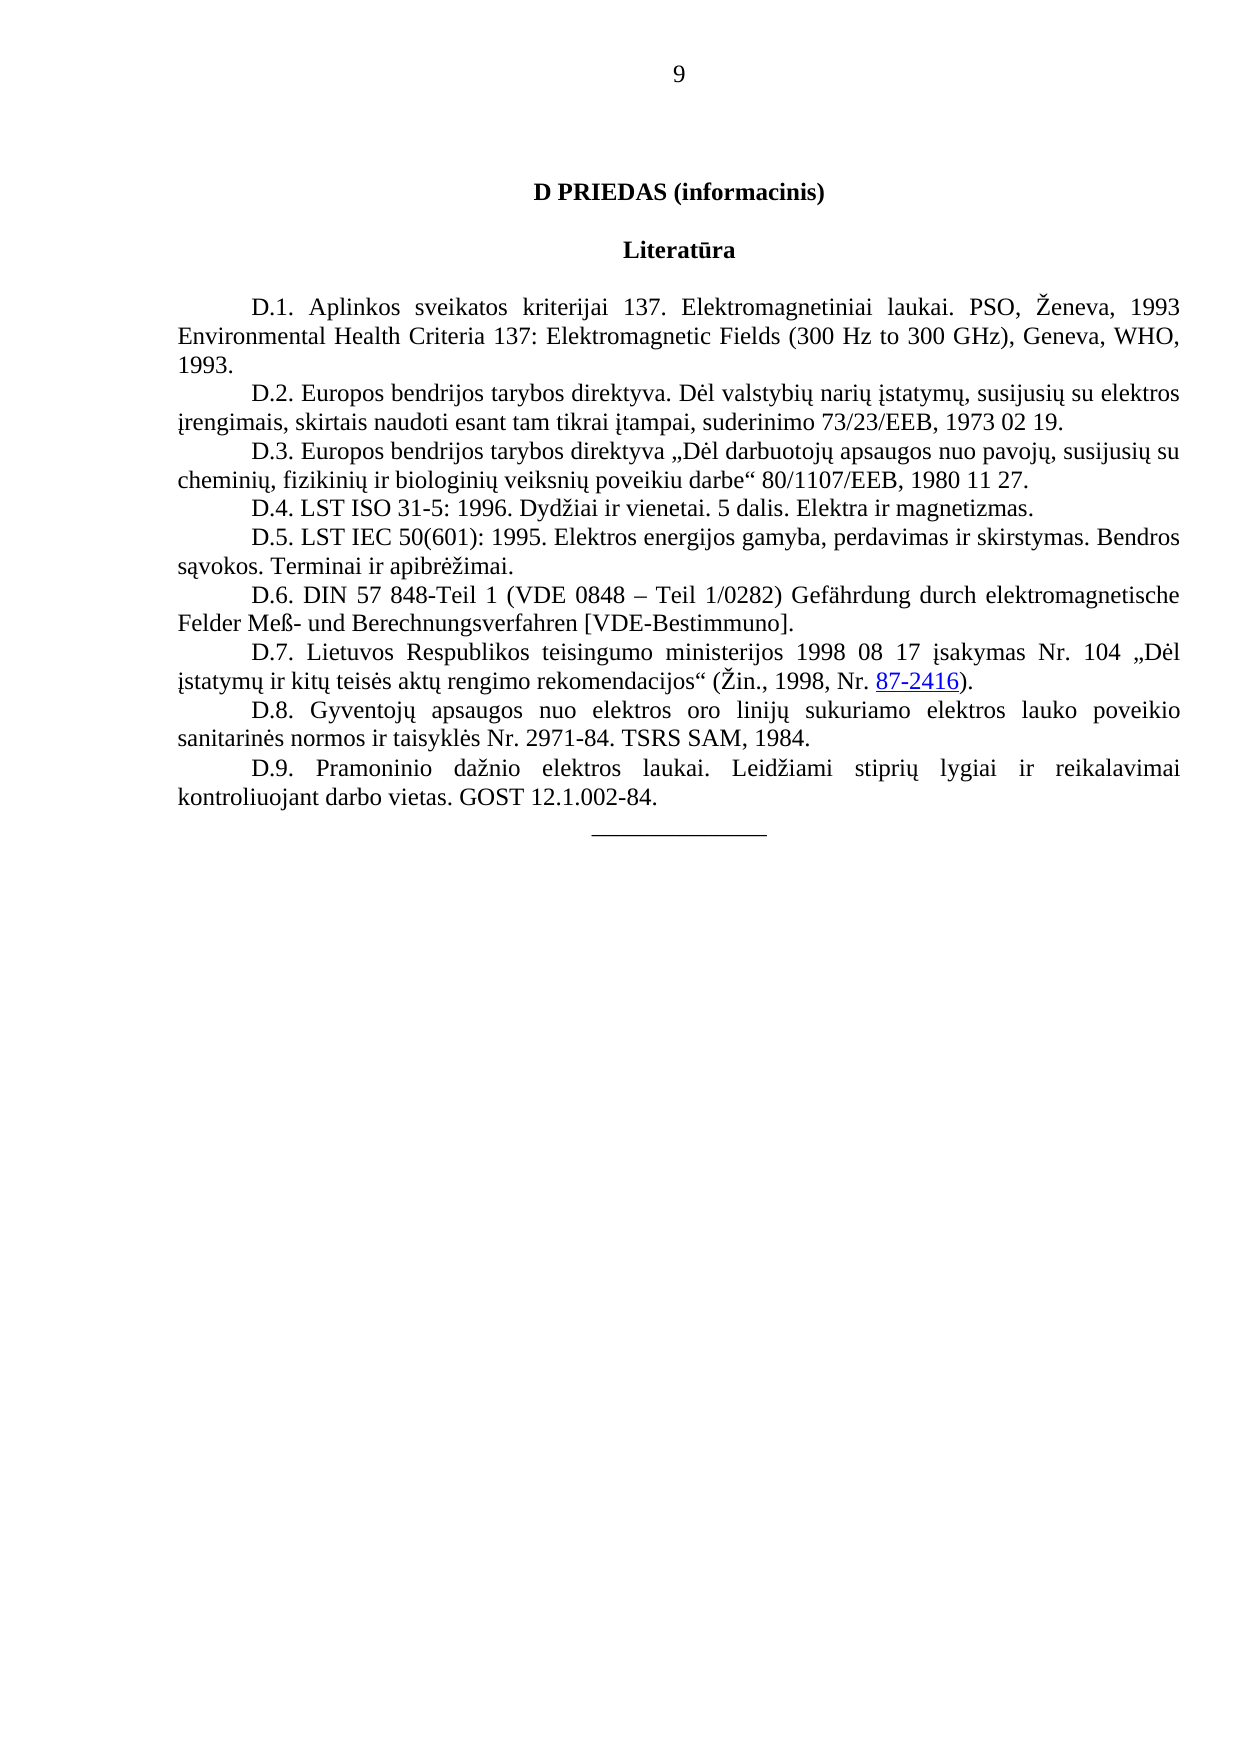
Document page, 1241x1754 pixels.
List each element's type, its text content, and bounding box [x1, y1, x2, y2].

text D.4. LST ISO 31-5: 1996. Dydžiai ir vienetai. 5 dalis. Elektra ir magnetizmas. [177, 493, 1181, 522]
text D.5. LST IEC 50(601): 1995. Elektros energijos gamyba, perdavimas ir skirstymas. Bendros sąvokos. Terminai ir apibrėžimai. [177, 522, 1181, 580]
text D.1. Aplinkos sveikatos kriterijai 137. Elektromagnetiniai laukai. PSO, Ženeva, 1993 Environmental Health Criteria 137: Elektromagnetic Fields (300 Hz to 300 GHz), Geneva, WHO, 1993. [177, 292, 1181, 378]
text Literatūra [177, 235, 1181, 263]
text D.6. DIN 57 848-Teil 1 (VDE 0848 – Teil 1/0282) Gefährdung durch elektromagnetische Felder Meß- und Berechnungsverfahren [VDE-Bestimmuno]. [177, 580, 1181, 637]
text D.7. Lietuvos Respublikos teisingumo ministerijos 1998 08 17 įsakymas Nr. 104 „Dėl įstatymų ir kitų teisės aktų rengimo rekomendacijos“ (Žin., 1998, Nr. 87-2416). [177, 637, 1181, 695]
text D.9. Pramoninio dažnio elektros laukai. Leidžiami stiprių lygiai ir reikalavimai kontroliuojant darbo vietas. GOST 12.1.002-84. [177, 753, 1181, 810]
text D.8. Gyventojų apsaugos nuo elektros oro linijų sukuriamo elektros lauko poveikio sanitarinės normos ir taisyklės Nr. 2971-84. TSRS SAM, 1984. [177, 695, 1181, 753]
text D.2. Europos bendrijos tarybos direktyva. Dėl valstybių narių įstatymų, susijusių su elektros įrengimais, skirtais naudoti esant tam tikrai įtampai, suderinimo 73/23/EEB, 1973 02 19. [177, 378, 1181, 436]
text ______________ [177, 810, 1181, 839]
text D.3. Europos bendrijos tarybos direktyva „Dėl darbuotojų apsaugos nuo pavojų, susijusių su cheminių, fizikinių ir biologinių veiksnių poveikiu darbe“ 80/1107/EEB, 1980 11 27. [177, 436, 1181, 493]
text D PRIEDAS (informacinis) [177, 177, 1181, 206]
